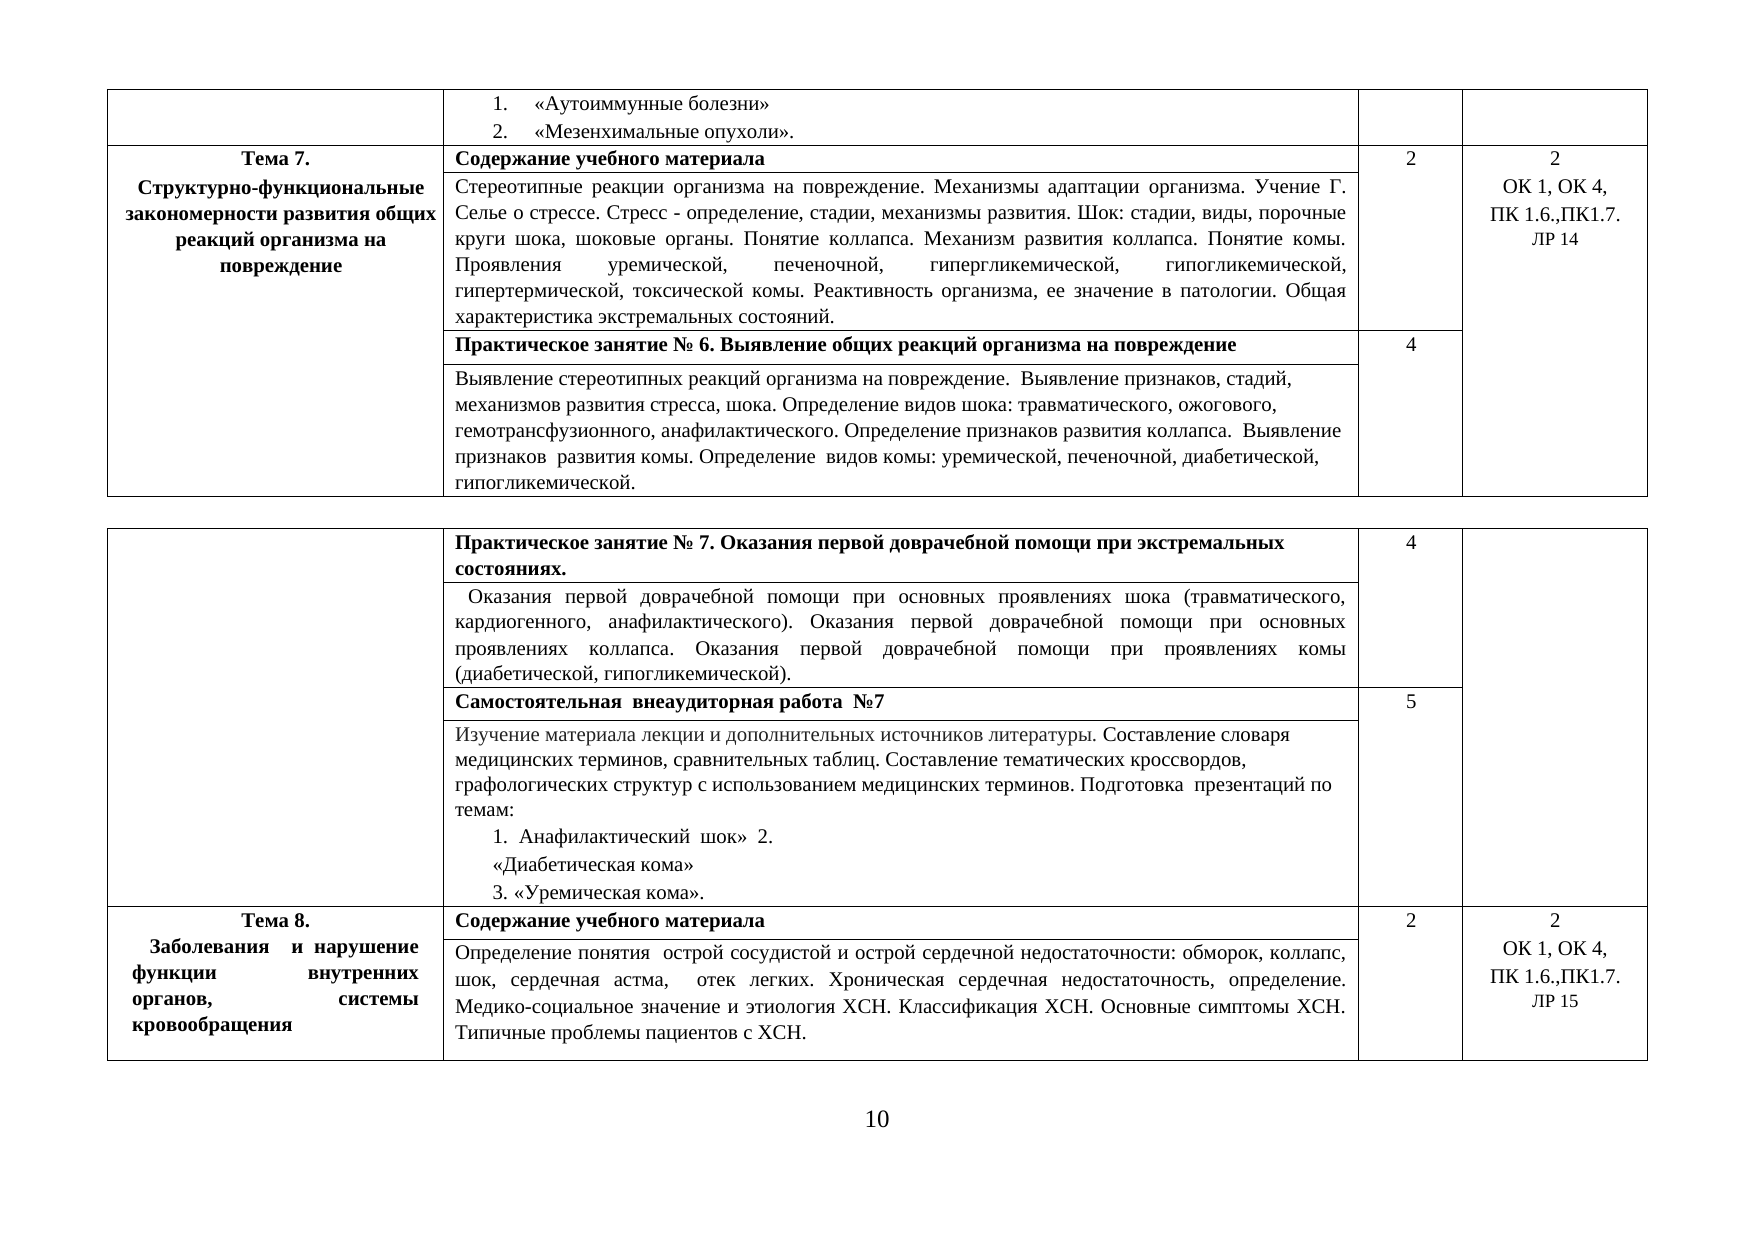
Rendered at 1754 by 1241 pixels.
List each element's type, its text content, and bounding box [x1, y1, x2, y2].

table_cell Оказания первой доврачебной помощи при основных проявлениях шока (травматического, кардиогенного, анафилактического). Оказания первой доврачебной помощи при основных проявлениях коллапса. Оказания первой доврачебной помощи при проявлениях комы (диабетической, гипогликемической). [444, 583, 1358, 687]
table_cell Стереотипные реакции организма на повреждение. Механизмы адаптации организма. Учение Г. Селье о стрессе. Стресс - определение, стадии, механизмы развития. Шок: стадии, виды, порочные круги шока, шоковые органы. Понятие коллапса. Механизм развития коллапса. Понятие комы. Проявления уремической, печеночной, гипергликемической, гипогликемической, гипертермической, токсической комы. Реактивность организма, ее значение в патологии. Общая характеристика экстремальных состояний. [444, 173, 1358, 330]
table_cell Выявление стереотипных реакций организма на повреждение. Выявление признаков, стадий, механизмов развития стресса, шока. Определение видов шока: травматического, ожогового, гемотрансфузионного, анафилактического. Определение признаков развития коллапса. Выявление признаков развития комы. Определение видов комы: уремической, печеночной, диабетической, гипогликемической. [444, 365, 1358, 496]
table_cell Изучение материала лекции и дополнительных источников литературы. Составление словаря медицинских терминов, сравнительных таблиц. Составление тематических кроссвордов, графологических структур с использованием медицинских терминов. Подготовка презентаций по темам: 1. Анафилактический шок» 2. «Диабетическая кома» 3. «Уремическая кома». [444, 721, 1358, 906]
table_cell Тема 8. Заболевания и нарушение функции внутренних органов, системы кровообращения [108, 907, 443, 1060]
table_cell 2 [1359, 146, 1462, 330]
table_cell 4 [1359, 331, 1462, 496]
table_cell [1463, 687, 1647, 906]
table_cell 5 [1359, 688, 1462, 906]
table_cell Содержание учебного материала [444, 907, 1358, 938]
table_header 4 [1359, 529, 1462, 687]
table_header [1463, 529, 1647, 582]
table_cell [1463, 582, 1647, 687]
table_cell Содержание учебного материала [444, 146, 1358, 172]
table_header [108, 529, 443, 906]
table_cell Тема 7. Структурно-функциональные закономерности развития общих реакций организма на повреждение [108, 146, 443, 496]
table_cell Практическое занятие № 6. Выявление общих реакций организма на повреждение [444, 331, 1358, 364]
table_cell Самостоятельная внеаудиторная работа №7 [444, 688, 1358, 720]
table_cell 2 ОК 1, ОК 4, ПК 1.6.,ПК1.7. ЛР 14 [1463, 146, 1647, 496]
table_header Практическое занятие № 7. Оказания первой доврачебной помощи при экстремальных состояниях. [444, 529, 1358, 582]
table_cell Изучение материала лекции и дополнительных источников литературы. Составление словаря медицинских терминов Составление тематических кроссвордов, графологических структур с использованием медицинских терминов. Подготовка презентаций по темам: «Аутоиммунные болезни» «Мезенхимальные опухоли». [444, 90, 1358, 144]
table_cell 2 ОК 1, ОК 4, ПК 1.6.,ПК1.7. ЛР 15 [1463, 907, 1647, 1060]
table_cell Определение понятия острой сосудистой и острой сердечной недостаточности: обморок, коллапс, шок, сердечная астма, отек легких. Хроническая сердечная недостаточность, определение. Медико-социальное значение и этиология ХСН. Классификация ХСН. Основные симптомы ХСН. Типичные проблемы пациентов с ХСН. [444, 940, 1358, 1060]
table_cell 2 [1359, 907, 1462, 1060]
